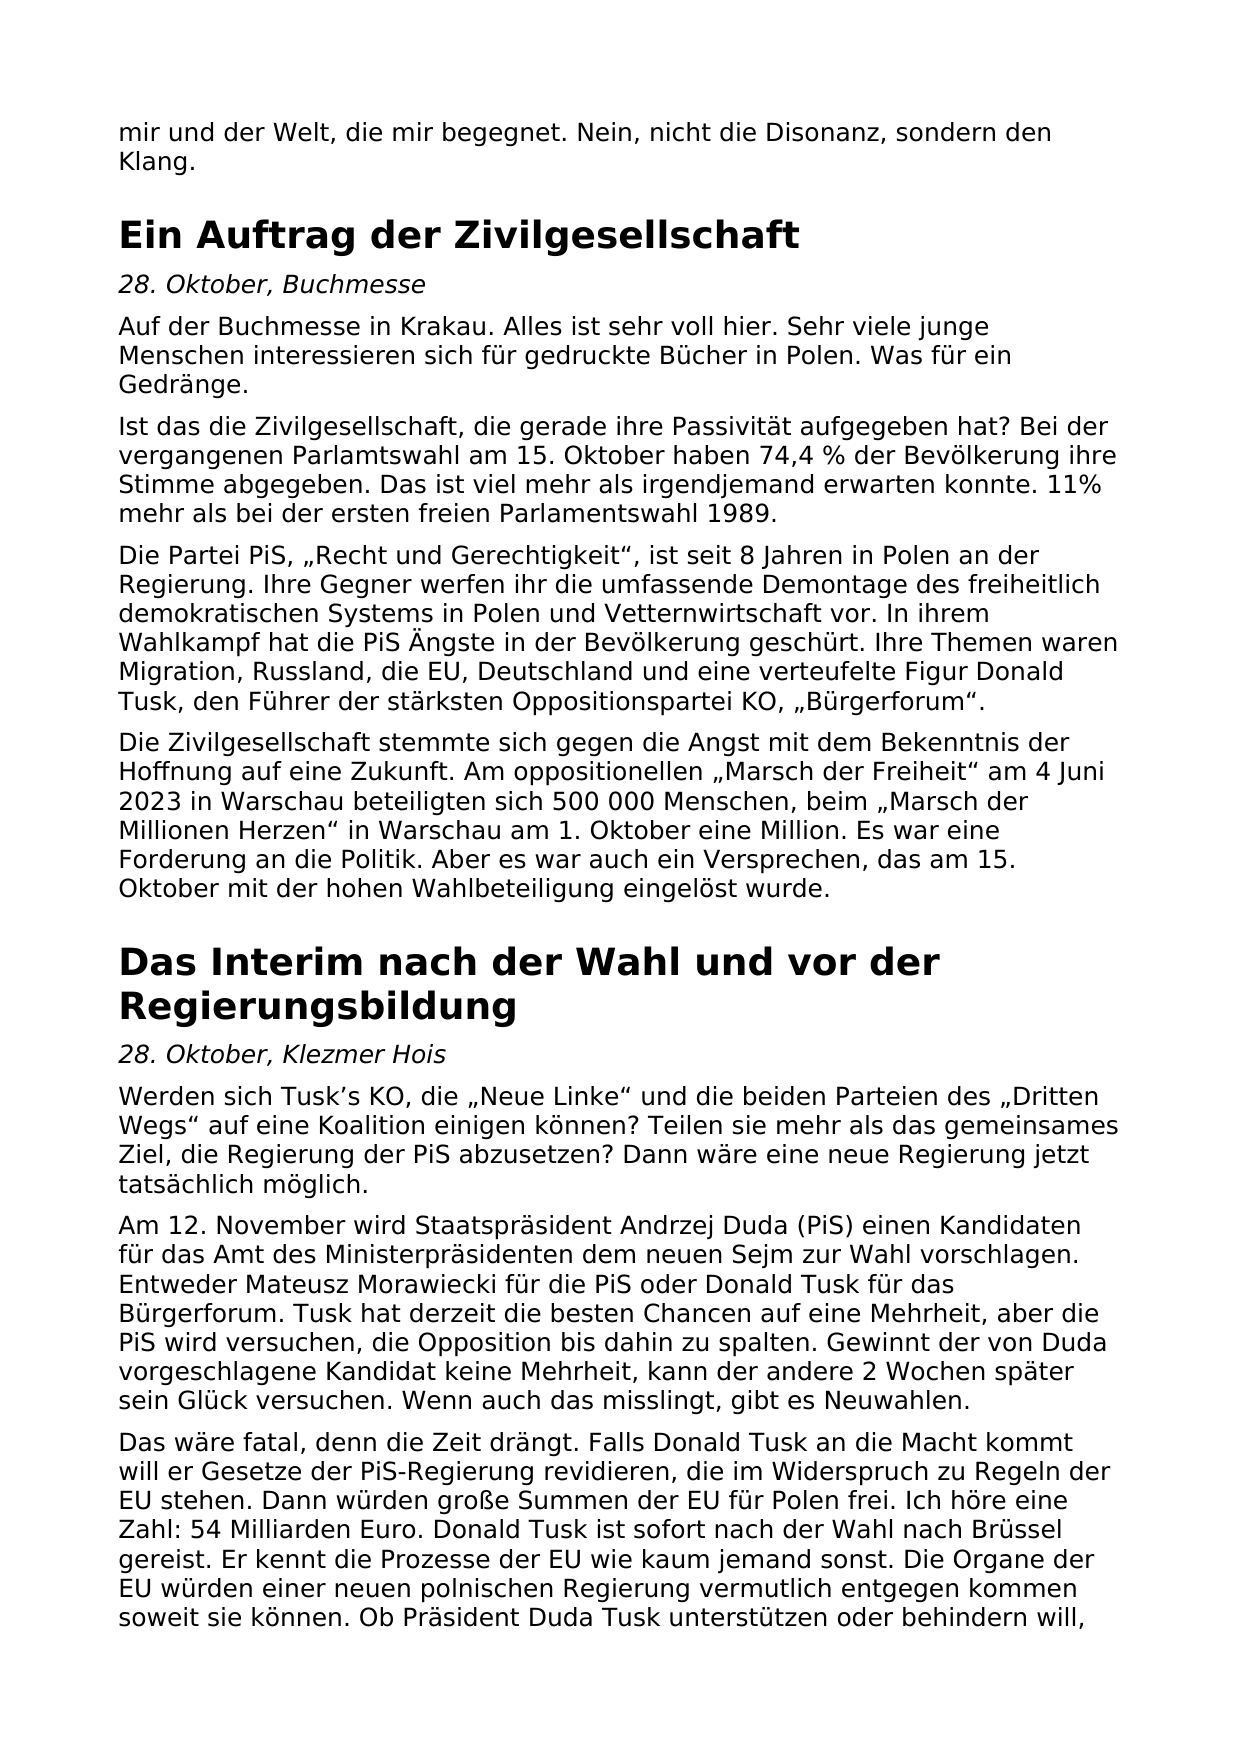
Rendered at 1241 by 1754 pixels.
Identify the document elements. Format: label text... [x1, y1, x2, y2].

text Ist das die Zivilgesellschaft, die gerade ihre Passivität aufgegeben hat? Bei der vergangenen Parlamtswahl am 15. Oktober haben 74,4 % der Bevölkerung ihre Stimme abgegeben. Das ist viel mehr als irgendjemand erwarten konnte. 11% mehr als bei der ersten freien Parlamentswahl 1989. [118, 412, 1122, 528]
text Werden sich Tusk’s KO, die „Neue Linke“ und die beiden Parteien des „Dritten Wegs“ auf eine Koalition einigen können? Teilen sie mehr als das gemeinsames Ziel, die Regierung der PiS abzusetzen? Dann wäre eine neue Regierung jetzt tatsächlich möglich. [118, 1082, 1122, 1199]
subtitle Ein Auftrag der Zivilgesellschaft [118, 214, 1122, 258]
text Das wäre fatal, denn die Zeit drängt. Falls Donald Tusk an die Macht kommt will er Gesetze der PiS-Regierung revidieren, die im Widerspruch zu Regeln der EU stehen. Dann würden große Summen der EU für Polen frei. Ich höre eine Zahl: 54 Milliarden Euro. Donald Tusk ist sofort nach der Wahl nach Brüssel gereist. Er kennt die Prozesse der EU wie kaum jemand sonst. Die Organe der EU würden einer neuen polnischen Regierung vermutlich entgegen kommen soweit sie können. Ob Präsident Duda Tusk unterstützen oder behindern will, [118, 1428, 1122, 1632]
text mir und der Welt, die mir begegnet. Nein, nicht die Disonanz, sondern den Klang. [118, 118, 1122, 176]
text Die Partei PiS, „Recht und Gerechtigkeit“, ist seit 8 Jahren in Polen an der Regierung. Ihre Gegner werfen ihr die umfassende Demontage des freiheitlich demokratischen Systems in Polen und Vetternwirtschaft vor. In ihrem Wahlkampf hat die PiS Ängste in der Bevölkerung geschürt. Ihre Themen waren Migration, Russland, die EU, Deutschland und eine verteufelte Figur Donald Tusk, den Führer der stärksten Oppositionspartei KO, „Bürgerforum“. [118, 541, 1122, 716]
text 28. Oktober, Buchmesse [118, 270, 1122, 299]
text Die Zivilgesellschaft stemmte sich gegen die Angst mit dem Bekenntnis der Hoffnung auf eine Zukunft. Am oppositionellen „Marsch der Freiheit“ am 4 Juni 2023 in Warschau beteiligten sich 500 000 Menschen, beim „Marsch der Millionen Herzen“ in Warschau am 1. Oktober eine Million. Es war eine Forderung an die Politik. Aber es war auch ein Versprechen, das am 15. Oktober mit der hohen Wahlbeteiligung eingelöst wurde. [118, 728, 1122, 903]
text Auf der Buchmesse in Krakau. Alles ist sehr voll hier. Sehr viele junge Menschen interessieren sich für gedruckte Bücher in Polen. Was für ein Gedränge. [118, 312, 1122, 399]
text 28. Oktober, Klezmer Hois [118, 1041, 1122, 1070]
subtitle Das Interim nach der Wahl und vor der Regierungsbildung [118, 941, 1122, 1028]
text Am 12. November wird Staatspräsident Andrzej Duda (PiS) einen Kandidaten für das Amt des Ministerpräsidenten dem neuen Sejm zur Wahl vorschlagen. Entweder Mateusz Morawiecki für die PiS oder Donald Tusk für das Bürgerforum. Tusk hat derzeit die besten Chancen auf eine Mehrheit, aber die PiS wird versuchen, die Opposition bis dahin zu spalten. Gewinnt der von Duda vorgeschlagene Kandidat keine Mehrheit, kann der andere 2 Wochen später sein Glück versuchen. Wenn auch das misslingt, gibt es Neuwahlen. [118, 1212, 1122, 1416]
